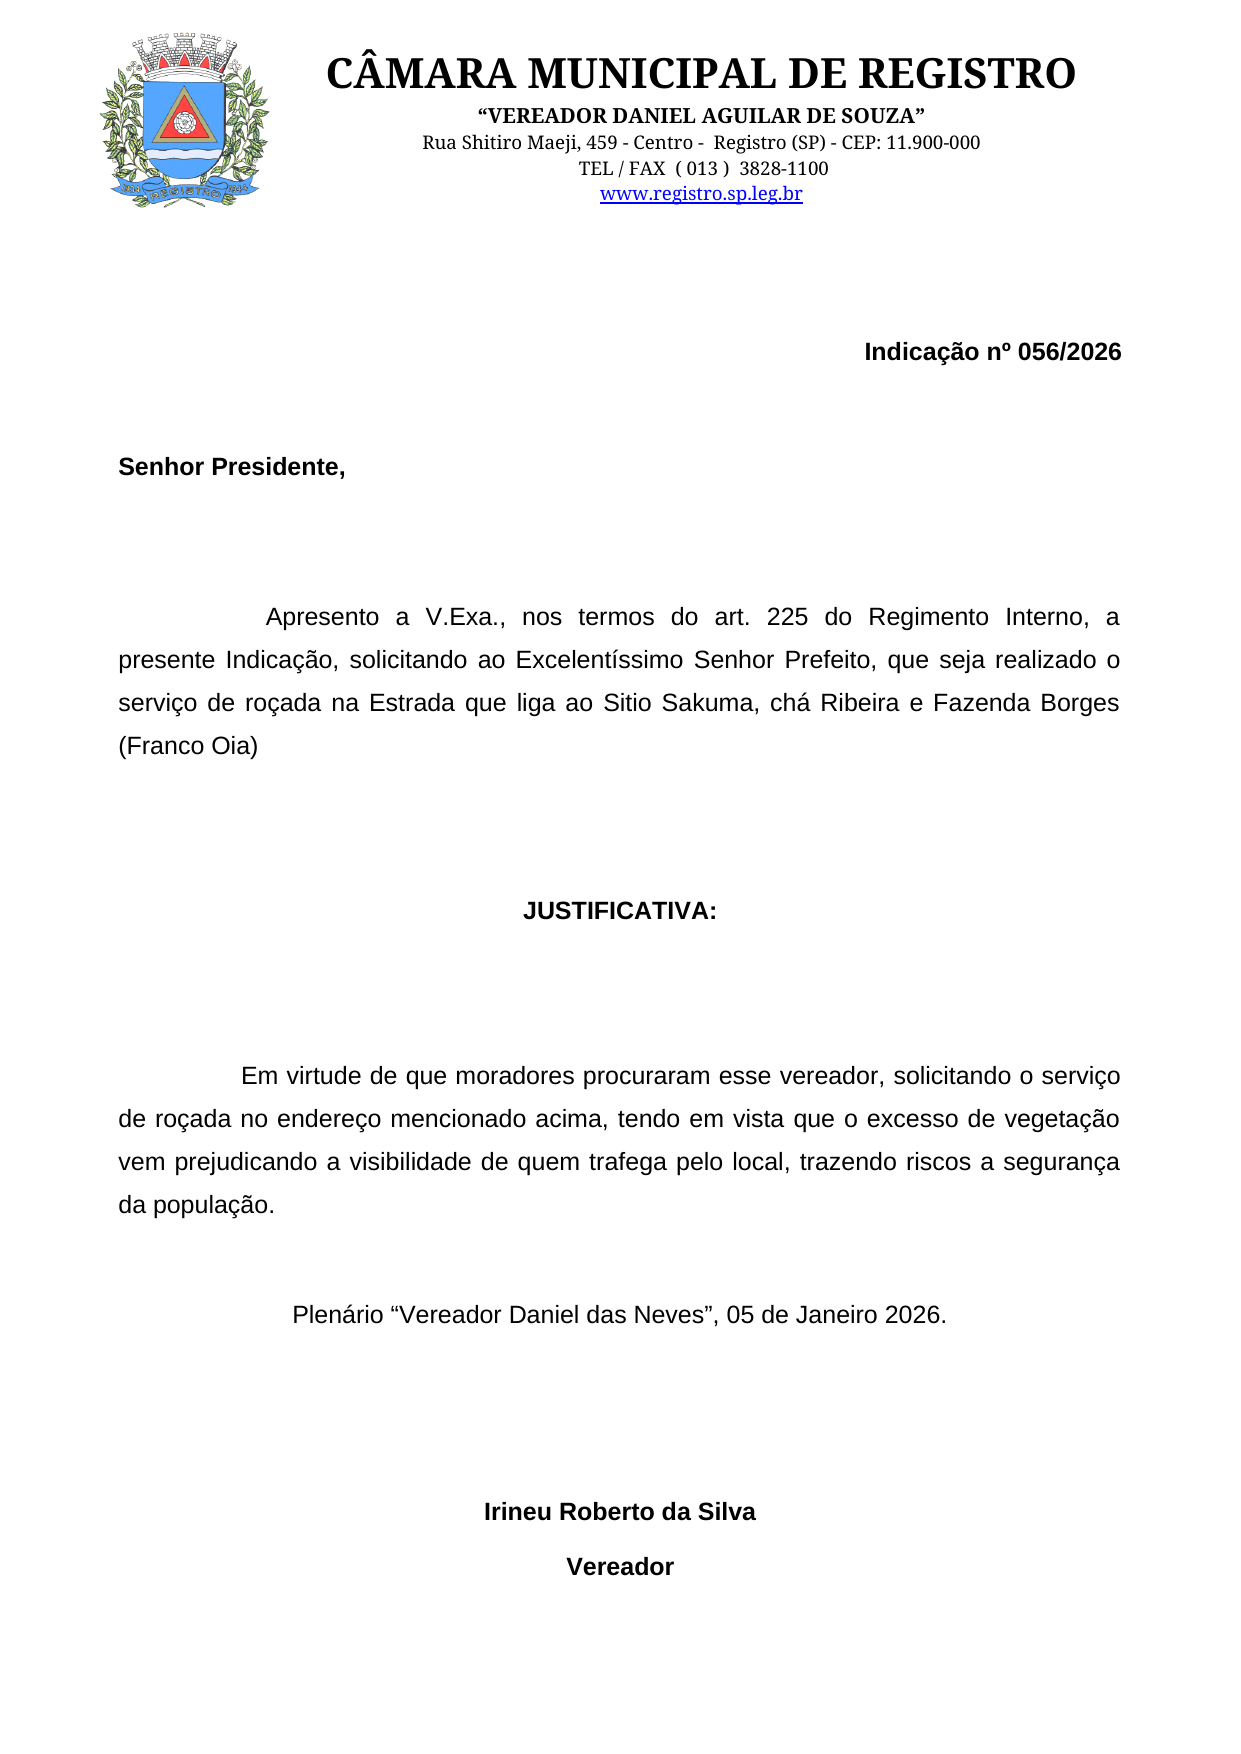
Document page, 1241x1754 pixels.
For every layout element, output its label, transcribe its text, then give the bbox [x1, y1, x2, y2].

text Irineu Roberto da Silva [118, 1497, 1122, 1525]
text Plenário “Vereador Daniel das Neves”, 05 de Janeiro 2026. [118, 1300, 1122, 1329]
text Apresento a V.Exa., nos termos do art. 225 do Regimento Interno, a presente Indicação, solicitando ao Excelentíssimo Senhor Prefeito, que seja realizado o serviço de roçada na Estrada que liga ao Sitio Sakuma, chá Ribeira e Fazenda Borges (Franco Oia) [118, 602, 1122, 760]
text Vereador [118, 1552, 1122, 1580]
text Em virtude de que moradores procuraram esse vereador, solicitando o serviço de roçada no endereço mencionado acima, tendo em vista que o excesso de vegetação vem prejudicando a visibilidade de quem trafega pelo local, trazendo riscos a segurança da população. [118, 1061, 1122, 1219]
text JUSTIFICATIVA: [118, 896, 1122, 925]
text Senhor Presidente, [118, 452, 1122, 481]
text Indicação nº 056/2026 [118, 337, 1122, 366]
